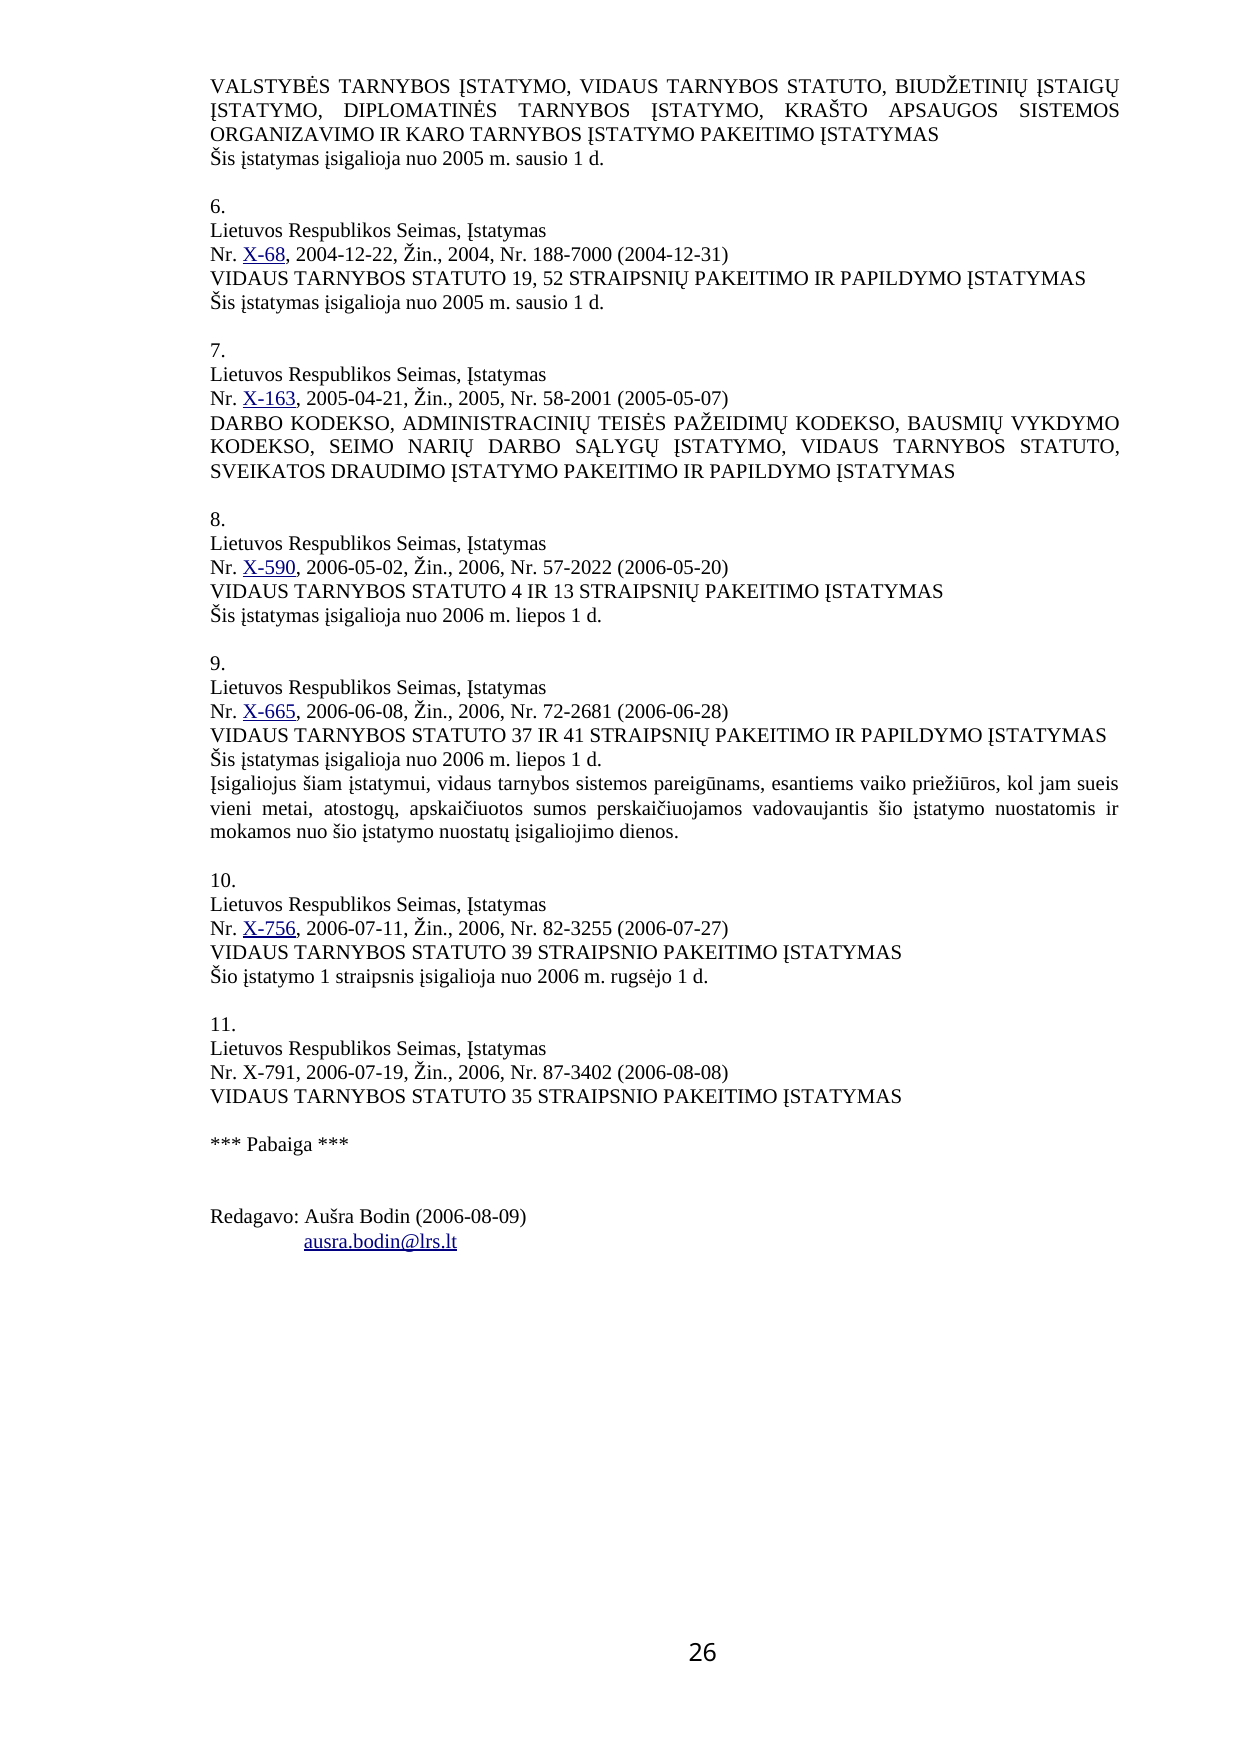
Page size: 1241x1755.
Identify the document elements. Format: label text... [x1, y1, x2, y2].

text Šio įstatymo 1 straipsnis įsigalioja nuo 2006 m. rugsėjo 1 d. [210, 964, 1120, 988]
text Šis įstatymas įsigalioja nuo 2005 m. sausio 1 d. [210, 290, 1120, 314]
text Įsigaliojus šiam įstatymui, vidaus tarnybos sistemos pareigūnams, esantiems vaiko priežiūros, kol jam sueis vieni metai, atostogų, apskaičiuotos sumos perskaičiuojamos vadovaujantis šio įstatymo nuostatomis ir mokamos nuo šio įstatymo nuostatų įsigaliojimo dienos. [210, 771, 1120, 843]
text Redagavo: Aušra Bodin (2006-08-09) [210, 1204, 1120, 1228]
text DARBO KODEKSO, ADMINISTRACINIŲ TEISĖS PAŽEIDIMŲ KODEKSO, BAUSMIŲ VYKDYMO KODEKSO, SEIMO NARIŲ DARBO SĄLYGŲ ĮSTATYMO, VIDAUS TARNYBOS STATUTO, SVEIKATOS DRAUDIMO ĮSTATYMO PAKEITIMO IR PAPILDYMO ĮSTATYMAS [210, 410, 1120, 483]
text 10. [210, 868, 1120, 892]
text Šis įstatymas įsigalioja nuo 2006 m. liepos 1 d. [210, 747, 1120, 771]
text 6. [210, 194, 1120, 218]
text VIDAUS TARNYBOS STATUTO 37 IR 41 STRAIPSNIŲ PAKEITIMO IR PAPILDYMO ĮSTATYMAS [210, 723, 1120, 747]
text 9. [210, 651, 1120, 675]
text VALSTYBĖS TARNYBOS ĮSTATYMO, VIDAUS TARNYBOS STATUTO, BIUDŽETINIŲ ĮSTAIGŲ ĮSTATYMO, DIPLOMATINĖS TARNYBOS ĮSTATYMO, KRAŠTO APSAUGOS SISTEMOS ORGANIZAVIMO IR KARO TARNYBOS ĮSTATYMO PAKEITIMO ĮSTATYMAS [210, 73, 1120, 146]
text Lietuvos Respublikos Seimas, Įstatymas [210, 892, 1120, 916]
text Šis įstatymas įsigalioja nuo 2005 m. sausio 1 d. [210, 146, 1120, 170]
text Lietuvos Respublikos Seimas, Įstatymas [210, 675, 1120, 699]
text Nr. X-791, 2006-07-19, Žin., 2006, Nr. 87-3402 (2006-08-08) [210, 1060, 1120, 1084]
text VIDAUS TARNYBOS STATUTO 4 IR 13 STRAIPSNIŲ PAKEITIMO ĮSTATYMAS [210, 579, 1120, 603]
text Nr. X-68, 2004-12-22, Žin., 2004, Nr. 188-7000 (2004-12-31) [210, 242, 1120, 266]
text Nr. X-756, 2006-07-11, Žin., 2006, Nr. 82-3255 (2006-07-27) [210, 916, 1120, 940]
text Lietuvos Respublikos Seimas, Įstatymas [210, 218, 1120, 242]
text VIDAUS TARNYBOS STATUTO 19, 52 STRAIPSNIŲ PAKEITIMO IR PAPILDYMO ĮSTATYMAS [210, 266, 1120, 290]
text 7. [210, 338, 1120, 362]
text *** Pabaiga *** [210, 1132, 1120, 1156]
text 11. [210, 1012, 1120, 1036]
text VIDAUS TARNYBOS STATUTO 35 STRAIPSNIO PAKEITIMO ĮSTATYMAS [210, 1084, 1120, 1108]
text Nr. X-163, 2005-04-21, Žin., 2005, Nr. 58-2001 (2005-05-07) [210, 386, 1120, 410]
text Nr. X-590, 2006-05-02, Žin., 2006, Nr. 57-2022 (2006-05-20) [210, 555, 1120, 579]
text 8. [210, 507, 1120, 531]
text Nr. X-665, 2006-06-08, Žin., 2006, Nr. 72-2681 (2006-06-28) [210, 699, 1120, 723]
text VIDAUS TARNYBOS STATUTO 39 STRAIPSNIO PAKEITIMO ĮSTATYMAS [210, 940, 1120, 964]
text Šis įstatymas įsigalioja nuo 2006 m. liepos 1 d. [210, 603, 1120, 627]
text ausra.bodin@lrs.lt [210, 1228, 1120, 1253]
text Lietuvos Respublikos Seimas, Įstatymas [210, 362, 1120, 386]
text Lietuvos Respublikos Seimas, Įstatymas [210, 531, 1120, 555]
text Lietuvos Respublikos Seimas, Įstatymas [210, 1036, 1120, 1060]
